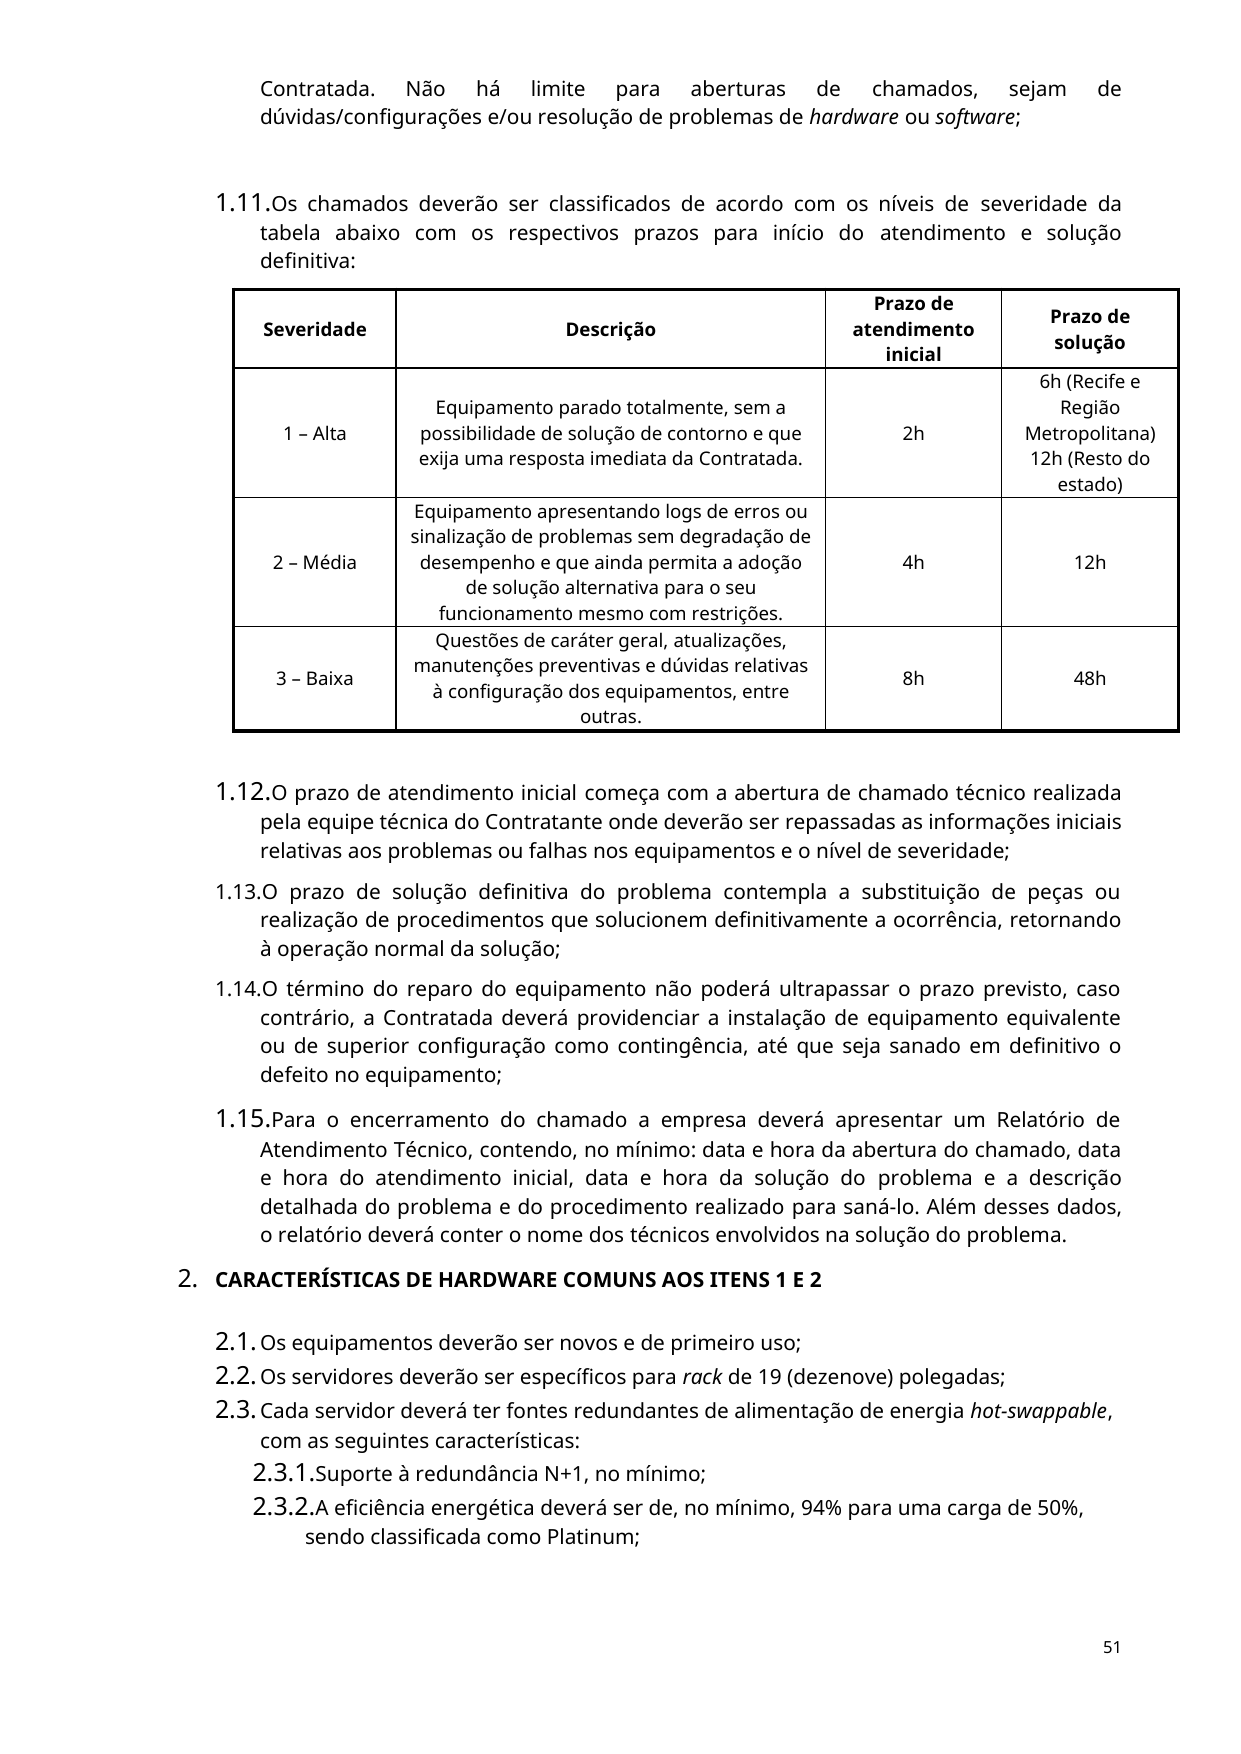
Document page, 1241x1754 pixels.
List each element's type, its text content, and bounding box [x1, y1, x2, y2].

table_cell 3 – Baixa [235, 627, 395, 729]
list Contratada. Não há limite para aberturas de chamados, sejam de dúvidas/configurações e/ou resolução de problemas de hardware ou software; [215, 74, 1122, 131]
table_cell Equipamento apresentando logs de erros ou sinalização de problemas sem degradação de desempenho e que ainda permita a adoção de solução alternativa para o seu funcionamento mesmo com restrições. [397, 498, 825, 626]
list Cada servidor deverá ter fontes redundantes de alimentação de energia hot-swappable, com as seguintes características: [215, 1392, 1122, 1454]
table_cell 2 – Média [235, 498, 395, 626]
list Para o encerramento do chamado a empresa deverá apresentar um Relatório de Atendimento Técnico, contendo, no mínimo: data e hora da abertura do chamado, data e hora do atendimento inicial, data e hora da solução do problema e a descrição detalhada do problema e do procedimento realizado para saná-lo. Além desses dados, o relatório deverá conter o nome dos técnicos envolvidos na solução do problema. [215, 1101, 1122, 1249]
table_cell 12h [1002, 498, 1177, 626]
list A eficiência energética deverá ser de, no mínimo, 94% para uma carga de 50%, sendo classificada como Platinum; [252, 1488, 1122, 1551]
table_cell 2h [826, 369, 1001, 496]
table_cell Questões de caráter geral, atualizações, manutenções preventivas e dúvidas relativas à configuração dos equipamentos, entre outras. [397, 627, 825, 729]
list CARACTERÍSTICAS DE HARDWARE COMUNS AOS ITENS 1 E 2 [177, 1261, 1122, 1295]
list O prazo de atendimento inicial começa com a abertura de chamado técnico realizada pela equipe técnica do Contratante onde deverão ser repassadas as informações iniciais relativas aos problemas ou falhas nos equipamentos e o nível de severidade; [215, 773, 1122, 864]
list O prazo de solução definitiva do problema contempla a substituição de peças ou realização de procedimentos que solucionem definitivamente a ocorrência, retornando à operação normal da solução; [215, 877, 1122, 962]
table_header Descrição [397, 291, 825, 367]
table_cell 8h [826, 627, 1001, 729]
table_cell 6h (Recife e Região Metropolitana) 12h (Resto do estado) [1002, 369, 1177, 496]
list Suporte à redundância N+1, no mínimo; [252, 1454, 1122, 1488]
table_header Prazo de solução [1002, 291, 1177, 367]
table_header Severidade [235, 291, 395, 367]
list Os servidores deverão ser específicos para rack de 19 (dezenove) polegadas; [215, 1358, 1122, 1392]
table_header Prazo de atendimento inicial [826, 291, 1001, 367]
table_cell 1 – Alta [235, 369, 395, 496]
table_cell 48h [1002, 627, 1177, 729]
table_cell Equipamento parado totalmente, sem a possibilidade de solução de contorno e que exija uma resposta imediata da Contratada. [397, 369, 825, 496]
table_cell 4h [826, 498, 1001, 626]
list Os equipamentos deverão ser novos e de primeiro uso; [215, 1324, 1122, 1358]
list O término do reparo do equipamento não poderá ultrapassar o prazo previsto, caso contrário, a Contratada deverá providenciar a instalação de equipamento equivalente ou de superior configuração como contingência, até que seja sanado em definitivo o defeito no equipamento; [215, 974, 1122, 1088]
list Os chamados deverão ser classificados de acordo com os níveis de severidade da tabela abaixo com os respectivos prazos para início do atendimento e solução definitiva: [215, 184, 1122, 275]
